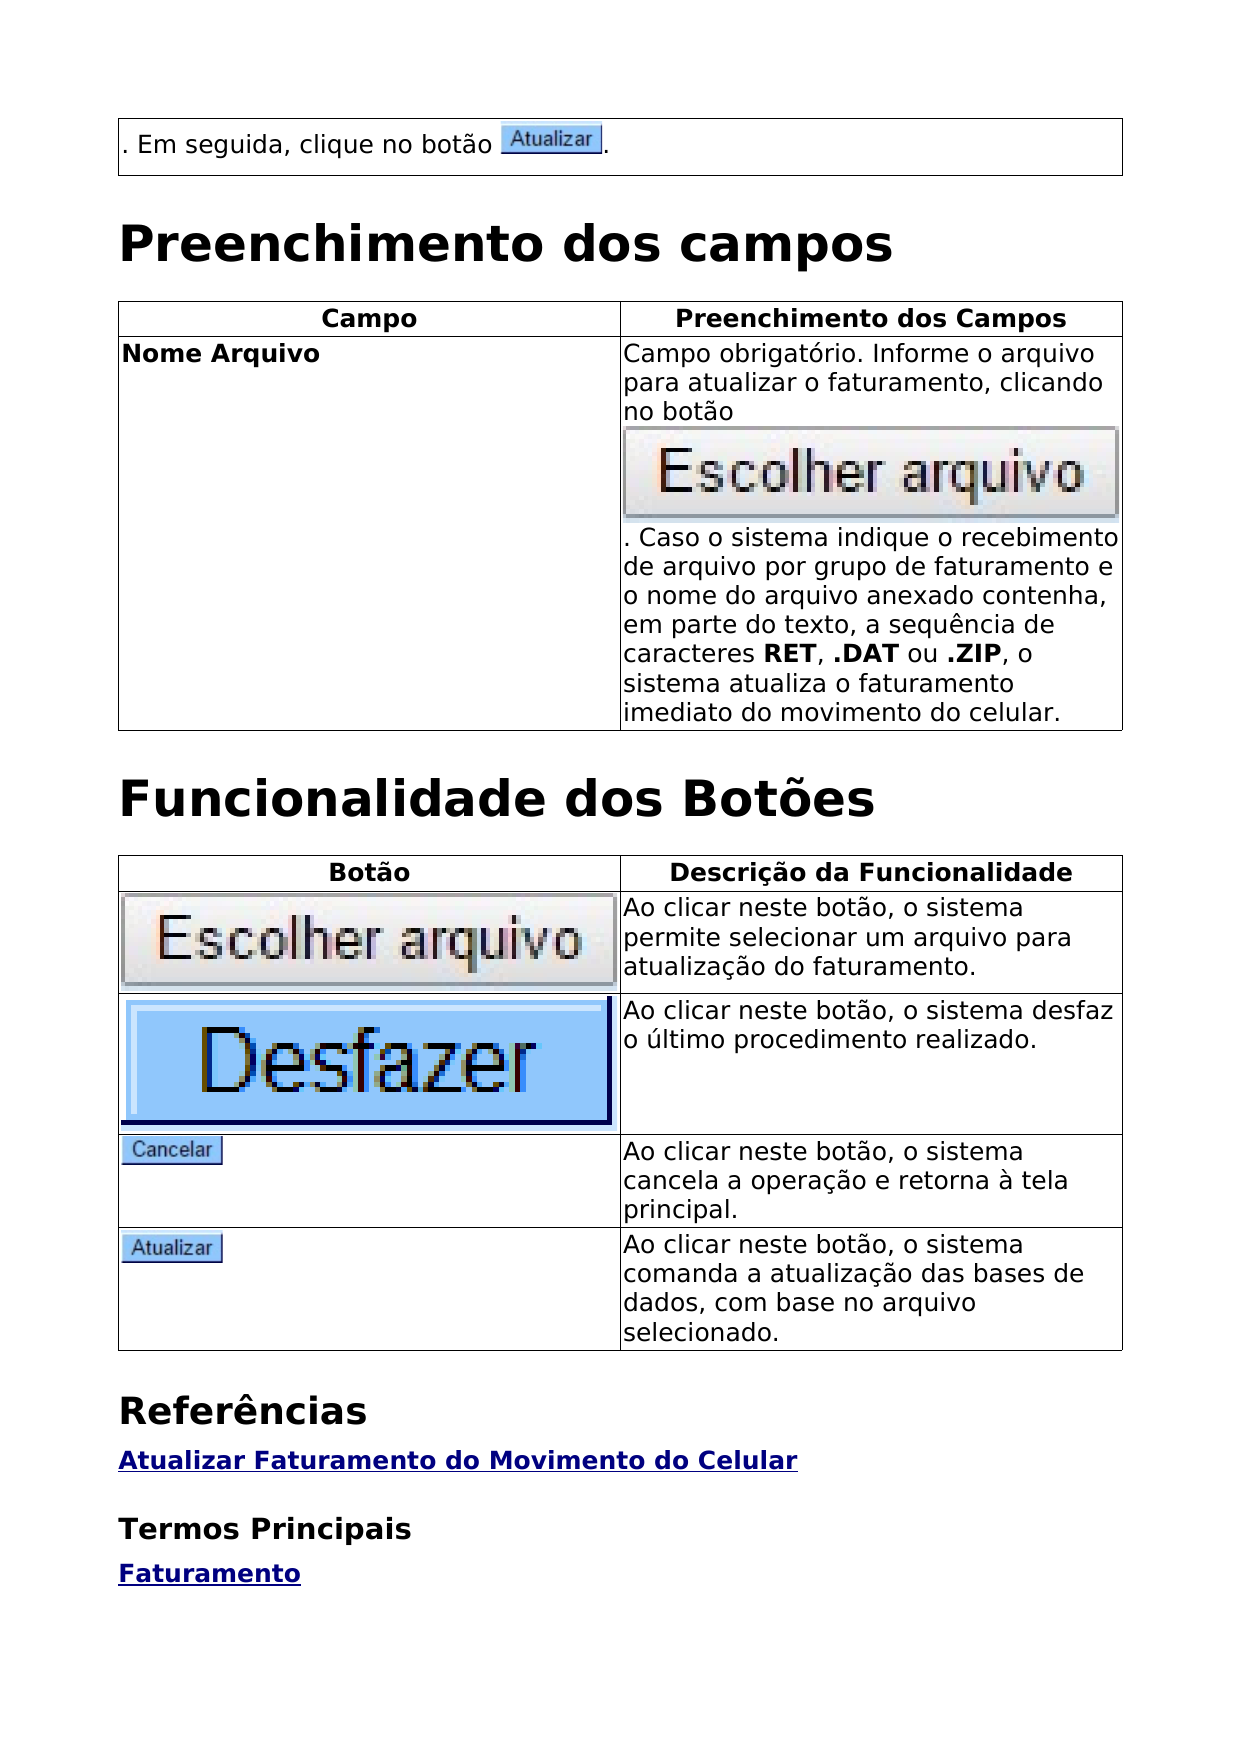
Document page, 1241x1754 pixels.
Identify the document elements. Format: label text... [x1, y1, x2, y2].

picture [121, 996, 618, 1131]
table_cell Ao clicar neste botão, o sistema cancela a operação e retorna à tela principal. [621, 1135, 1122, 1227]
table_header Campo [119, 302, 620, 336]
picture [121, 1136, 223, 1165]
text Atualizar Faturamento do Movimento do Celular [118, 1446, 1122, 1475]
subtitle Preenchimento dos campos [118, 215, 1122, 273]
picture [622, 426, 1120, 523]
table_cell [119, 1135, 620, 1227]
subtitle Funcionalidade dos Botões [118, 770, 1122, 828]
table_cell Campo obrigatório. Informe o arquivo para atualizar o faturamento, clicando no botão . Caso o sistema indique o recebimento de arquivo por grupo de faturamento e o nome do arquivo anexado contenha, em parte do texto, a sequência de caracteres RET, .DAT ou .ZIP, o sistema atualiza o faturamento imediato do movimento do celular. [621, 337, 1122, 730]
table_header Descrição da Funcionalidade [621, 856, 1122, 891]
table_cell Ao clicar neste botão, o sistema permite selecionar um arquivo para atualização do faturamento. [621, 892, 1122, 993]
table_header . Em seguida, clique no botão . [119, 119, 1122, 175]
table_cell Ao clicar neste botão, o sistema desfaz o último procedimento realizado. [621, 994, 1122, 1134]
table_cell Nome Arquivo [119, 337, 620, 730]
table_cell [119, 1228, 620, 1350]
picture [500, 121, 603, 154]
subtitle Termos Principais [118, 1512, 1122, 1546]
picture [121, 893, 618, 991]
table_header Botão [119, 856, 620, 891]
table_cell Ao clicar neste botão, o sistema comanda a atualização das bases de dados, com base no arquivo selecionado. [621, 1228, 1122, 1350]
picture [121, 1230, 223, 1263]
text Faturamento [118, 1559, 1122, 1588]
text [118, 1601, 1122, 1630]
table_header Preenchimento dos Campos [621, 302, 1122, 336]
table_cell [119, 994, 620, 1134]
subtitle Referências [118, 1390, 1122, 1433]
